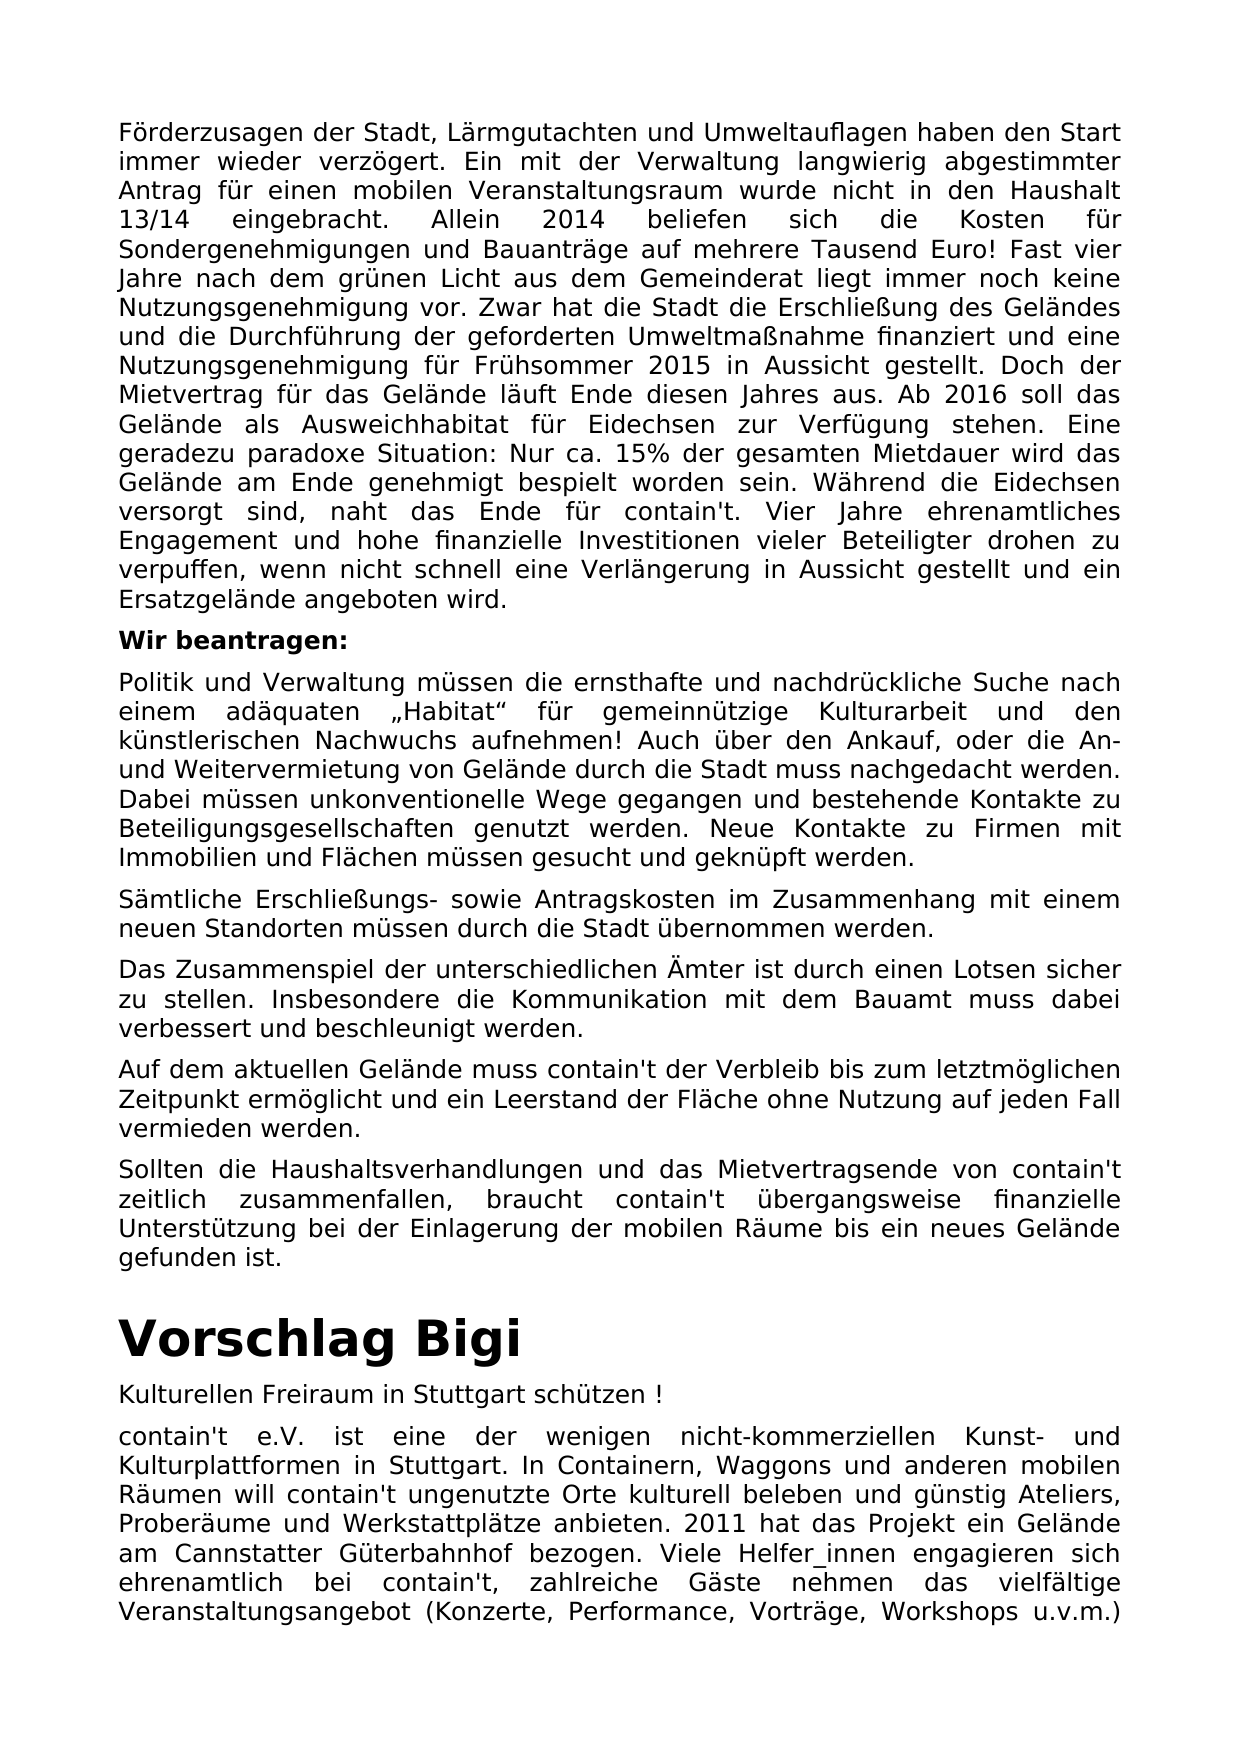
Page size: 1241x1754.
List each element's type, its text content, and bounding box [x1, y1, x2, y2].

text Sollten die Haushaltsverhandlungen und das Mietvertragsende von contain't zeitlich zusammenfallen, braucht contain't übergangsweise finanzielle Unterstützung bei der Einlagerung der mobilen Räume bis ein neues Gelände gefunden ist. [118, 1156, 1122, 1272]
text Wir beantragen: [118, 626, 1122, 656]
text Förderzusagen der Stadt, Lärmgutachten und Umweltauflagen haben den Start immer wieder verzögert. Ein mit der Verwaltung langwierig abgestimmter Antrag für einen mobilen Veranstaltungsraum wurde nicht in den Haushalt 13/14 eingebracht. Allein 2014 beliefen sich die Kosten für Sondergenehmigungen und Bauanträge auf mehrere Tausend Euro! Fast vier Jahre nach dem grünen Licht aus dem Gemeinderat liegt immer noch keine Nutzungsgenehmigung vor. Zwar hat die Stadt die Erschließung des Geländes und die Durchführung der geforderten Umweltmaßnahme finanziert und eine Nutzungsgenehmigung für Frühsommer 2015 in Aussicht gestellt. Doch der Mietvertrag für das Gelände läuft Ende diesen Jahres aus. Ab 2016 soll das Gelände als Ausweichhabitat für Eidechsen zur Verfügung stehen. Eine geradezu paradoxe Situation: Nur ca. 15% der gesamten Mietdauer wird das Gelände am Ende genehmigt bespielt worden sein. Während die Eidechsen versorgt sind, naht das Ende für contain't. Vier Jahre ehrenamtliches Engagement und hohe finanzielle Investitionen vieler Beteiligter drohen zu verpuffen, wenn nicht schnell eine Verlängerung in Aussicht gestellt und ein Ersatzgelände angeboten wird. [118, 118, 1122, 614]
text contain't e.V. ist eine der wenigen nicht-kommerziellen Kunst- und Kulturplattformen in Stuttgart. In Containern, Waggons und anderen mobilen Räumen will contain't ungenutzte Orte kulturell beleben und günstig Ateliers, Proberäume und Werkstattplätze anbieten. 2011 hat das Projekt ein Gelände am Cannstatter Güterbahnhof bezogen. Viele Helfer_innen engagieren sich ehrenamtlich bei contain't, zahlreiche Gäste nehmen das vielfältige Veranstaltungsangebot (Konzerte, Performance, Vorträge, Workshops u.v.m.) [118, 1422, 1122, 1626]
text Politik und Verwaltung müssen die ernsthafte und nachdrückliche Suche nach einem adäquaten „Habitat“ für gemeinnützige Kulturarbeit und den künstlerischen Nachwuchs aufnehmen! Auch über den Ankauf, oder die An- und Weitervermietung von Gelände durch die Stadt muss nachgedacht werden. Dabei müssen unkonventionelle Wege gegangen und bestehende Kontakte zu Beteiligungsgesellschaften genutzt werden. Neue Kontakte zu Firmen mit Immobilien und Flächen müssen gesucht und geknüpft werden. [118, 668, 1122, 872]
text Sämtliche Erschließungs- sowie Antragskosten im Zusammenhang mit einem neuen Standorten müssen durch die Stadt übernommen werden. [118, 885, 1122, 943]
text Das Zusammenspiel der unterschiedlichen Ämter ist durch einen Lotsen sicher zu stellen. Insbesondere die Kommunikation mit dem Bauamt muss dabei verbessert und beschleunigt werden. [118, 956, 1122, 1043]
text Auf dem aktuellen Gelände muss contain't der Verbleib bis zum letztmöglichen Zeitpunkt ermöglicht und ein Leerstand der Fläche ohne Nutzung auf jeden Fall vermieden werden. [118, 1056, 1122, 1143]
subtitle Vorschlag Bigi [118, 1310, 1122, 1368]
text Kulturellen Freiraum in Stuttgart schützen ! [118, 1381, 1122, 1410]
